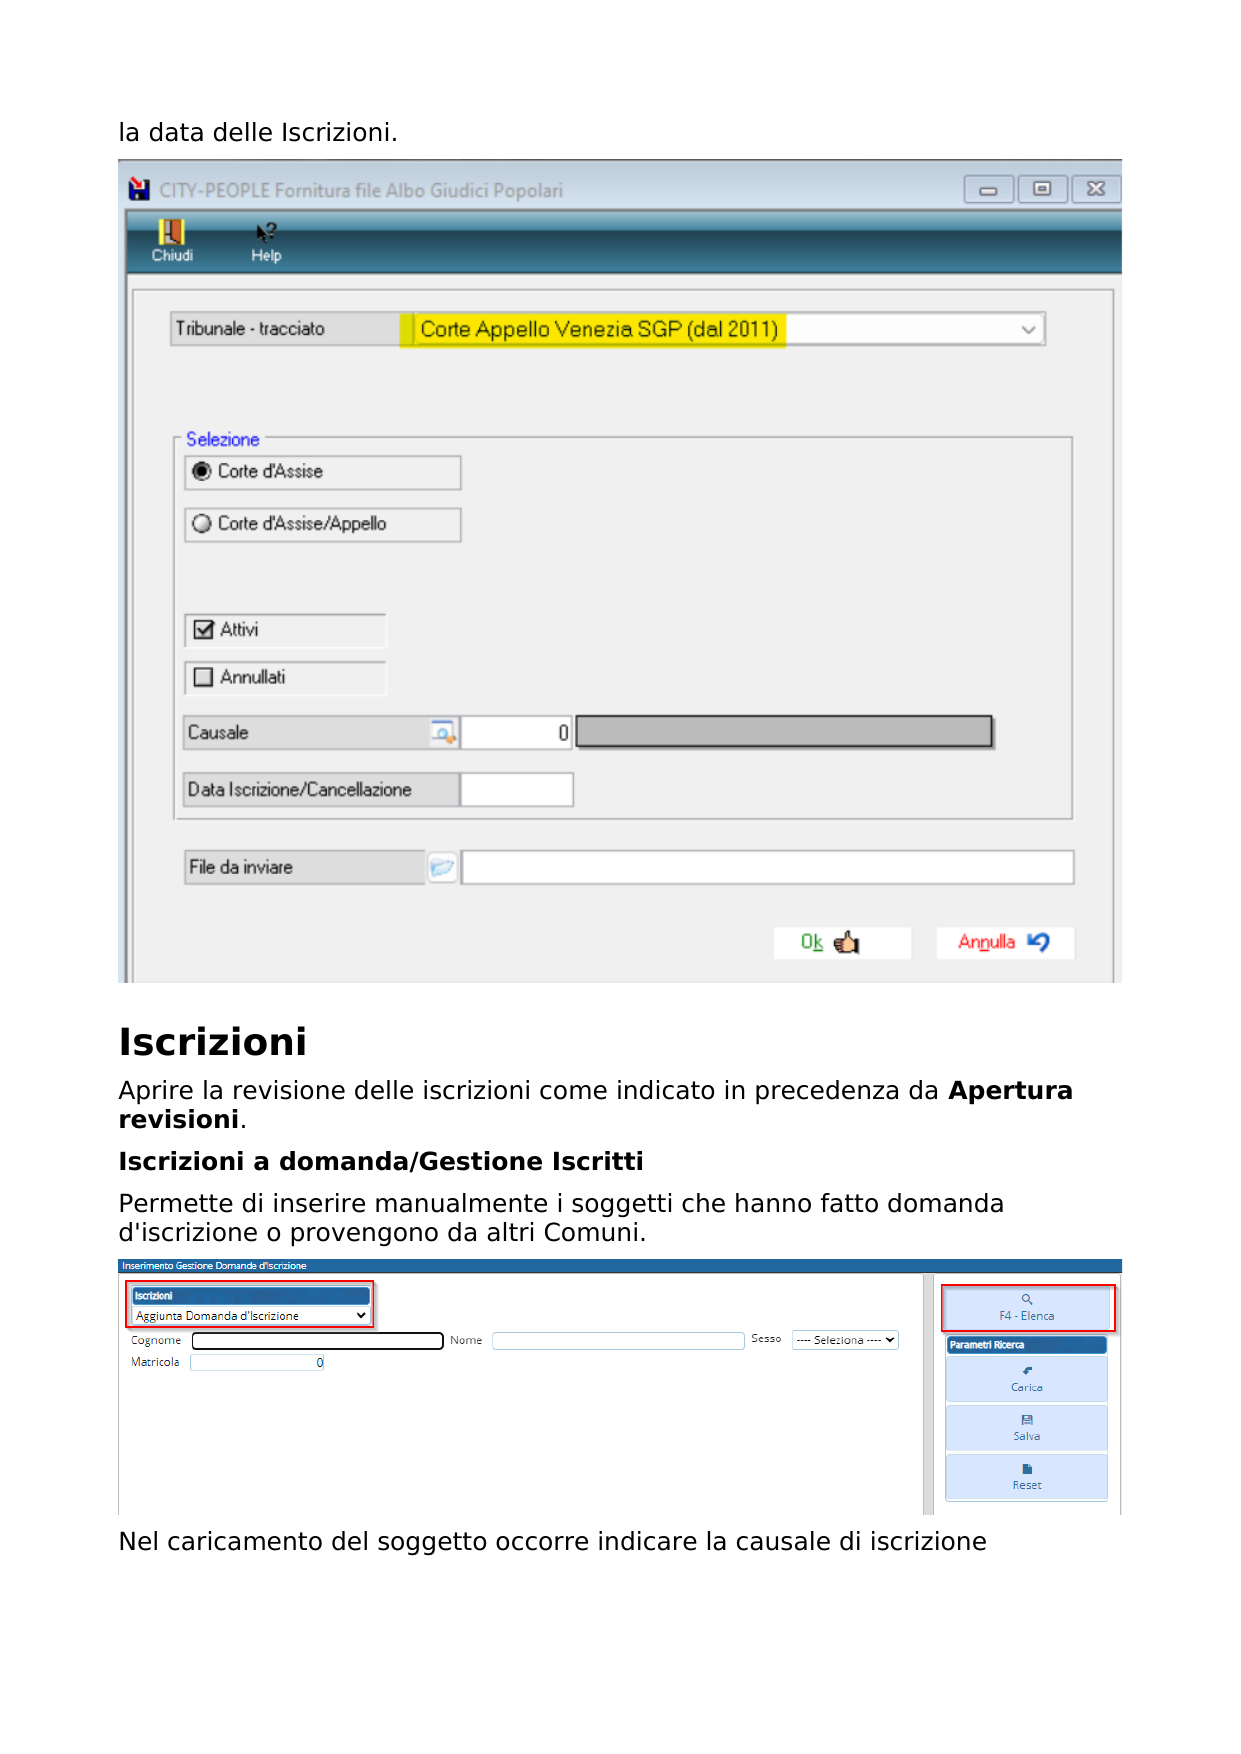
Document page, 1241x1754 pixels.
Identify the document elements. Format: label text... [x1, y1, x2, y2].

picture [118, 1259, 1123, 1515]
text Iscrizioni a domanda/Gestione Iscritti [118, 1147, 1122, 1176]
subtitle Iscrizioni [118, 1020, 1122, 1064]
text Aprire la revisione delle iscrizioni come indicato in precedenza da Apertura revisioni. [118, 1076, 1122, 1135]
picture [118, 159, 1123, 983]
text Nel caricamento del soggetto occorre indicare la causale di iscrizione [118, 1527, 1122, 1556]
text Permette di inserire manualmente i soggetti che hanno fatto domanda d'iscrizione o provengono da altri Comuni. [118, 1189, 1122, 1247]
text la data delle Iscrizioni. [118, 118, 1122, 147]
